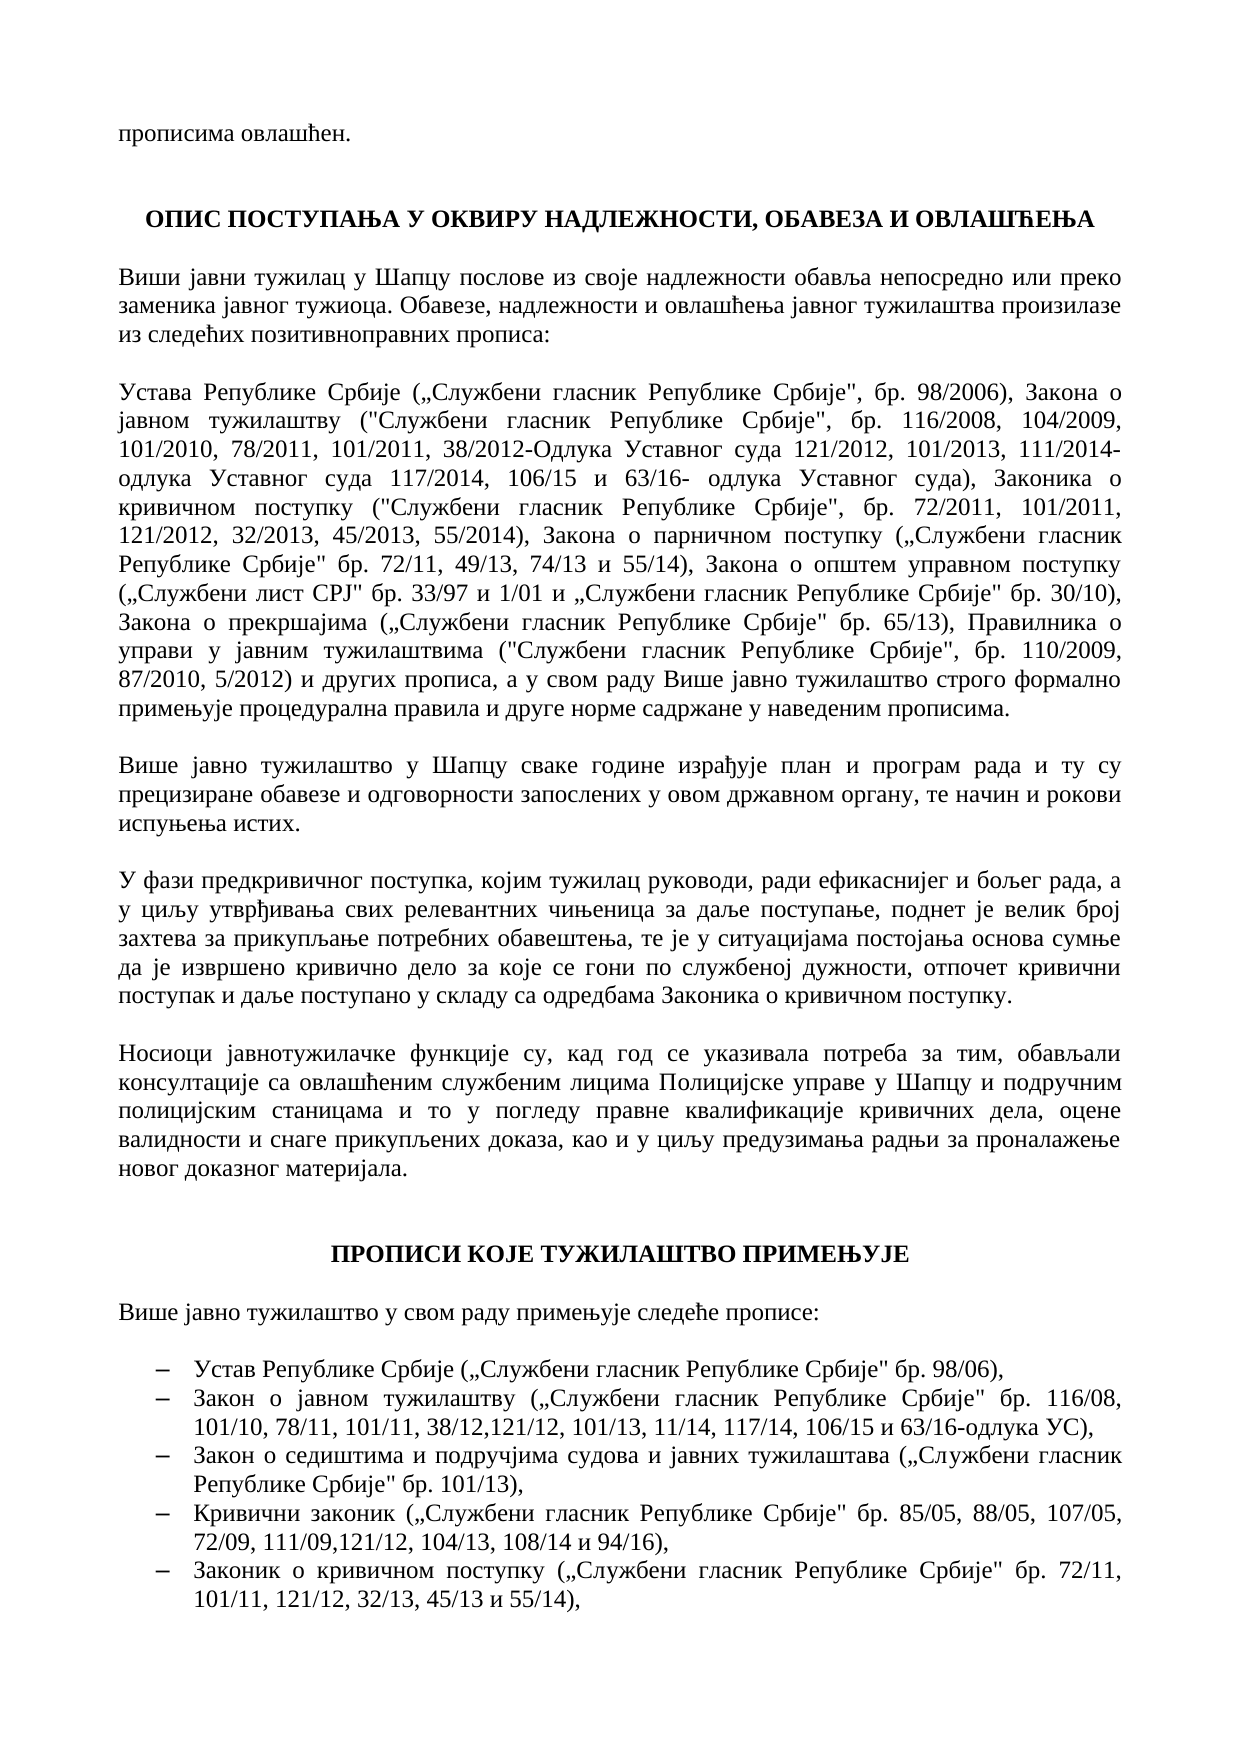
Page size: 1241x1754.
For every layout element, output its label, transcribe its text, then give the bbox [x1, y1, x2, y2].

text прописима овлашћен. [118, 118, 1122, 147]
list Законик о кривичном поступку („Службени гласник Републике Србије" бр. 72/11, 101/11, 121/12, 32/13, 45/13 и 55/14), [156, 1556, 1122, 1613]
text ОПИС ПОСТУПАЊА У ОКВИРУ НАДЛЕЖНОСТИ, ОБАВЕЗА И ОВЛАШЋЕЊА [118, 204, 1122, 233]
text Виши јавни тужилац у Шапцу послове из своје надлежности обавља непосредно или преко заменика јавног тужиоца. Обавезе, надлежности и овлашћења јавног тужилаштва произилазе из следећих позитивноправних прописа: [118, 262, 1122, 348]
text Устава Републике Србије („Службени гласник Републике Србије", бр. 98/2006), Закона о јавном тужилаштву ("Службени гласник Републике Србије", бр. 116/2008, 104/2009, 101/2010, 78/2011, 101/2011, 38/2012-Одлука Уставног суда 121/2012, 101/2013, 111/2014-одлука Уставног суда 117/2014, 106/15 и 63/16- одлука Уставног суда), Законика о кривичном поступку ("Службени гласник Републике Србије", бр. 72/2011, 101/2011, 121/2012, 32/2013, 45/2013, 55/2014), Закона о парничном поступку („Службени гласник Републике Србије" бр. 72/11, 49/13, 74/13 и 55/14), Закона о општем управном поступку („Службени лист СРЈ" бр. 33/97 и 1/01 и „Службени гласник Републике Србије" бр. 30/10), Закона о прекршајима („Службени гласник Републике Србије" бр. 65/13), Правилника о управи у јавним тужилаштвима ("Службени гласник Републике Србије", бр. 110/2009, 87/2010, 5/2012) и других прописа, а у свом раду Више јавно тужилаштво строго формално примењује процедурална правила и друге норме садржане у наведеним прописима. [118, 377, 1122, 722]
text У фази предкривичног поступка, којим тужилац руководи, ради ефикаснијег и бољег рада, а у циљу утврђивања свих релевантних чињеница за даље поступање, поднет је велик број захтева за прикупљање потребних обавештења, те је у ситуацијама постојања основа сумње да је извршено кривично дело за које се гони по службеној дужности, отпочет кривични поступак и даље поступано у складу са одредбама Законика о кривичном поступку. [118, 866, 1122, 1009]
text Више јавно тужилаштво у свом раду примењује следеће прописе: [118, 1297, 1122, 1326]
text Носиоци јавнотужилачке функције су, кад год се указивала потреба за тим, обављали консултације са овлашћеним службеним лицима Полицијске управе у Шапцу и подручним полицијским станицама и то у погледу правне квалификације кривичних дела, оцене валидности и снаге прикупљених доказа, као и у циљу предузимања радњи за проналажење новог доказног материјала. [118, 1038, 1122, 1182]
list Кривични законик („Службени гласник Републике Србије" бр. 85/05, 88/05, 107/05, 72/09, 111/09,121/12, 104/13, 108/14 и 94/16), [156, 1498, 1122, 1556]
text Више јавно тужилаштво у Шапцу сваке године израђује план и програм рада и ту су прецизиране обавезе и одговорности запослених у овом државном органу, те начин и рокови испуњења истих. [118, 751, 1122, 837]
text ПРОПИСИ КОЈЕ ТУЖИЛАШТВО ПРИМЕЊУЈЕ [118, 1239, 1122, 1268]
list Закон о седиштима и подручјима судова и јавних тужилаштава („Службени гласник Републике Србије" бр. 101/13), [156, 1441, 1122, 1498]
list Устав Републике Србије („Службени гласник Републике Србије" бр. 98/06), [156, 1354, 1122, 1383]
list Закон о јавном тужилаштву („Службени гласник Републике Србије" бр. 116/08, 101/10, 78/11, 101/11, 38/12,121/12, 101/13, 11/14, 117/14, 106/15 и 63/16-одлука УС), [156, 1383, 1122, 1441]
